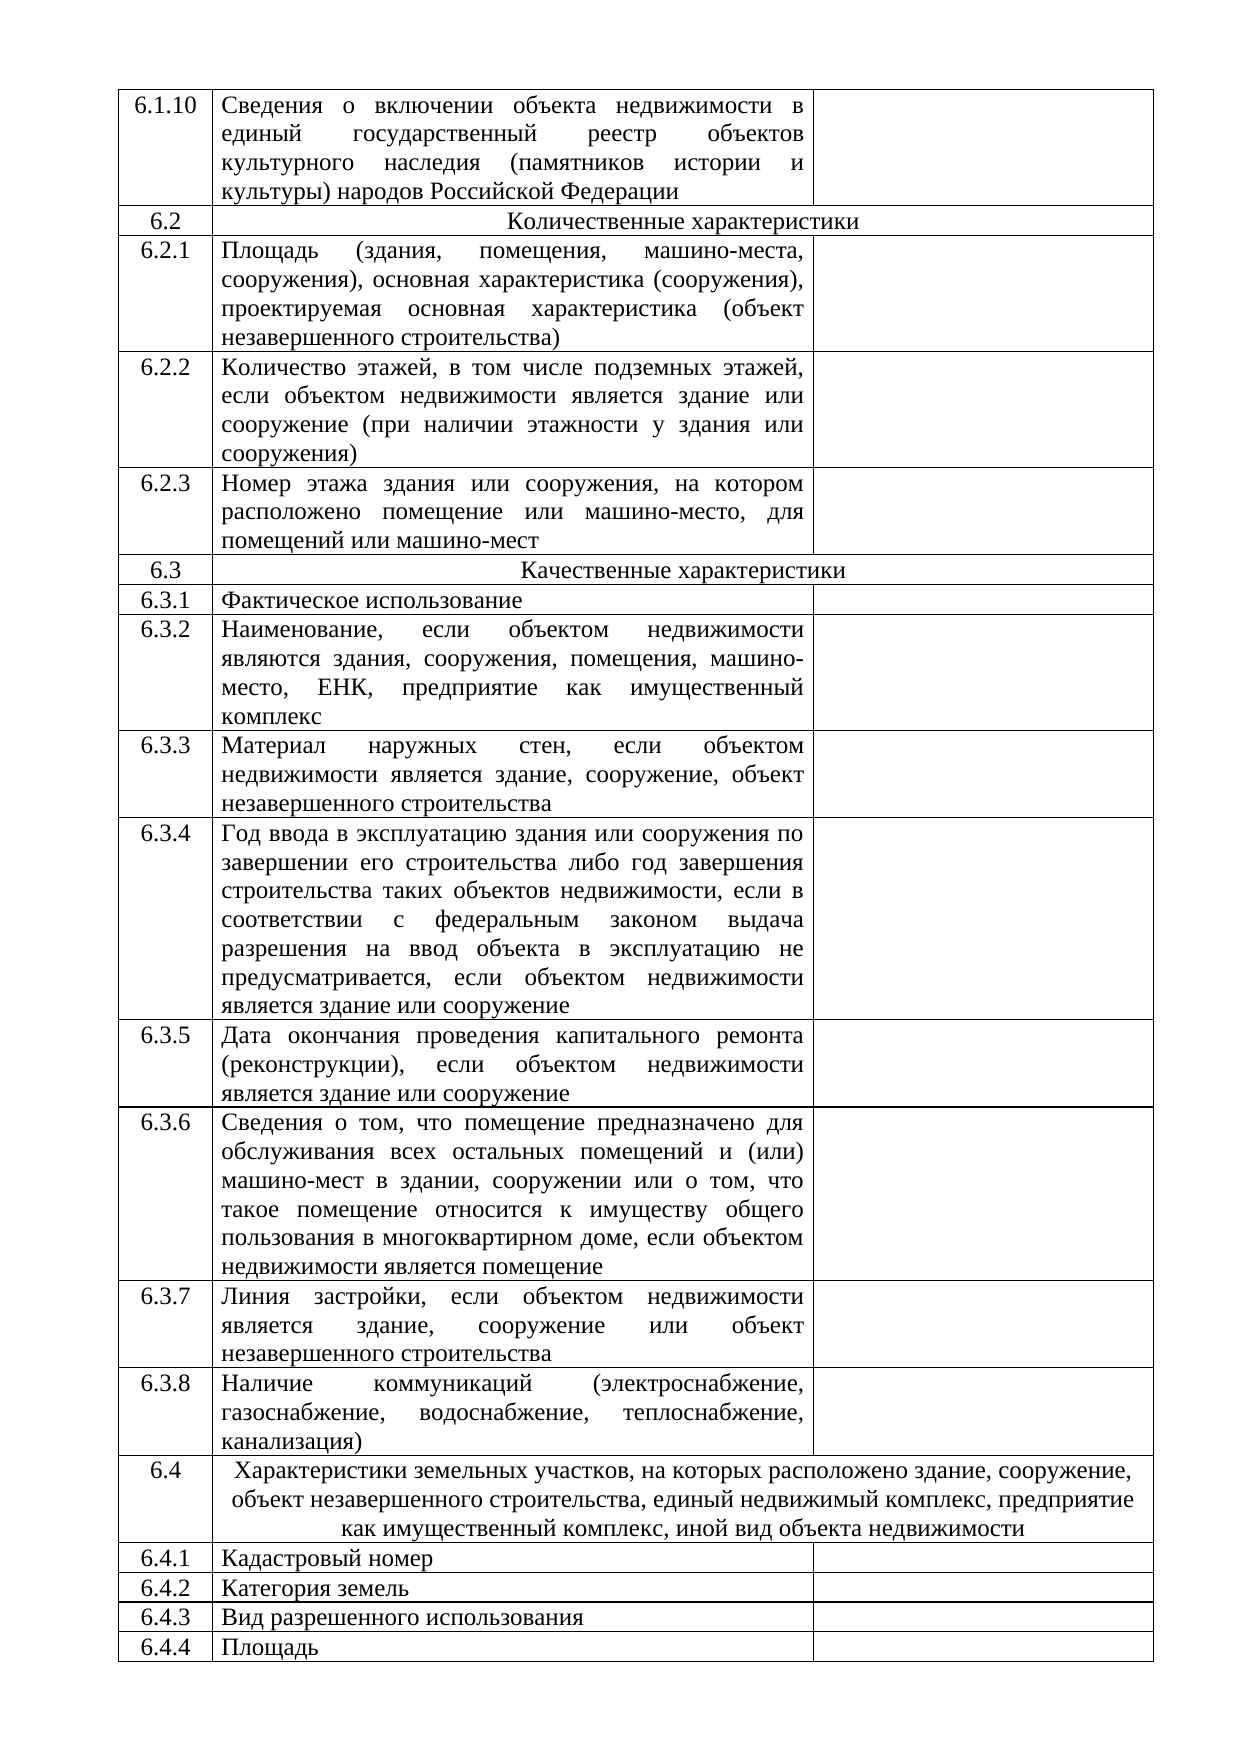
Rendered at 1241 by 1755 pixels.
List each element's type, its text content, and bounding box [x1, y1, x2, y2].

table_cell [1154, 89, 1158, 205]
table_cell 6.4.2 [119, 1573, 212, 1601]
table_cell [1154, 614, 1158, 729]
table_cell [1154, 1106, 1158, 1280]
table_cell Количество этажей, в том числе подземных этажей, если объектом недвижимости является здание или сооружение (при наличии этажности у здания или сооружения) [213, 352, 813, 467]
table_cell 6.3.3 [119, 731, 212, 817]
table_cell [814, 1108, 1153, 1280]
table_cell Номер этажа здания или сооружения, на котором расположено помещение или машино-место, для помещений или машино-мест [213, 468, 813, 554]
table_cell 6.3.1 [119, 585, 212, 613]
table_cell [1154, 1631, 1158, 1661]
table_cell [1154, 817, 1158, 1019]
table_cell [1154, 554, 1158, 584]
table_cell 6.3.8 [119, 1368, 212, 1454]
table_cell [814, 90, 1153, 205]
table_cell [1154, 1572, 1158, 1601]
table_cell 6.2.2 [119, 352, 212, 467]
table_cell [1154, 1367, 1158, 1454]
table_cell [1154, 730, 1158, 817]
table_cell [814, 1281, 1153, 1367]
table_cell Год ввода в эксплуатацию здания или сооружения по завершении его строительства либо год завершения строительства таких объектов недвижимости, если в соответствии с федеральным законом выдача разрешения на ввод объекта в эксплуатацию не предусматривается, если объектом недвижимости является здание или сооружение [213, 818, 813, 1019]
table_cell [814, 468, 1153, 554]
table_cell [1154, 1601, 1158, 1631]
table_cell Качественные характеристики [213, 555, 1153, 584]
table_cell Площадь (здания, помещения, машино-места, сооружения), основная характеристика (сооружения), проектируемая основная характеристика (объект незавершенного строительства) [213, 236, 813, 351]
table_cell [1154, 467, 1158, 554]
table_cell 6.4.3 [119, 1603, 212, 1631]
table_cell [814, 1632, 1153, 1661]
table_cell 6.3.4 [119, 818, 212, 1019]
table_cell [1154, 1542, 1158, 1572]
table_cell Характеристики земельных участков, на которых расположено здание, сооружение, объект незавершенного строительства, единый недвижимый комплекс, предприятие как имущественный комплекс, иной вид объекта недвижимости [213, 1456, 1153, 1542]
table_cell [814, 1543, 1153, 1572]
table_cell Наименование, если объектом недвижимости являются здания, сооружения, помещения, машино-место, ЕНК, предприятие как имущественный комплекс [213, 615, 813, 729]
table_cell Категория земель [213, 1573, 813, 1601]
table_cell Наличие коммуникаций (электроснабжение, газоснабжение, водоснабжение, теплоснабжение, канализация) [213, 1368, 813, 1454]
table_cell [1154, 1455, 1158, 1542]
table_cell [814, 352, 1153, 467]
table_cell 6.3.2 [119, 615, 212, 729]
table_cell Вид разрешенного использования [213, 1603, 813, 1631]
table_cell 6.2.1 [119, 236, 212, 351]
table_cell Фактическое использование [213, 585, 813, 613]
table_cell Сведения о том, что помещение предназначено для обслуживания всех остальных помещений и (или) машино-мест в здании, сооружении или о том, что такое помещение относится к имуществу общего пользования в многоквартирном доме, если объектом недвижимости является помещение [213, 1108, 813, 1280]
table_cell [814, 818, 1153, 1019]
table_cell [1154, 584, 1158, 613]
table_cell 6.3.7 [119, 1281, 212, 1367]
table_cell 6.3 [119, 555, 212, 584]
table_cell [814, 1603, 1153, 1631]
table_cell 6.4.4 [119, 1632, 212, 1661]
table_cell Дата окончания проведения капитального ремонта (реконструкции), если объектом недвижимости является здание или сооружение [213, 1020, 813, 1106]
table_cell 6.3.6 [119, 1108, 212, 1280]
table_cell 6.1.10 [119, 90, 212, 205]
table_cell Материал наружных стен, если объектом недвижимости является здание, сооружение, объект незавершенного строительства [213, 731, 813, 817]
table_cell [814, 615, 1153, 729]
table_cell 6.4 [119, 1456, 212, 1542]
table_cell [814, 1020, 1153, 1106]
table_cell [814, 1368, 1153, 1454]
table_cell [1154, 351, 1158, 467]
table_cell 6.4.1 [119, 1543, 212, 1572]
table_cell Площадь [213, 1632, 813, 1661]
table_cell Кадастровый номер [213, 1543, 813, 1572]
table_cell [814, 1573, 1153, 1601]
table_cell [814, 585, 1153, 613]
table_cell 6.2 [119, 206, 212, 234]
table_cell Количественные характеристики [213, 206, 1153, 234]
table_cell [814, 236, 1153, 351]
table_cell [1154, 235, 1158, 351]
table_cell [1154, 1280, 1158, 1367]
table_cell Сведения о включении объекта недвижимости в единый государственный реестр объектов культурного наследия (памятников истории и культуры) народов Российской Федерации [213, 90, 813, 205]
table_cell [814, 731, 1153, 817]
table_cell [1154, 205, 1158, 234]
table_cell 6.3.5 [119, 1020, 212, 1106]
table_cell Линия застройки, если объектом недвижимости является здание, сооружение или объект незавершенного строительства [213, 1281, 813, 1367]
table_cell [1154, 1019, 1158, 1106]
table_cell 6.2.3 [119, 468, 212, 554]
